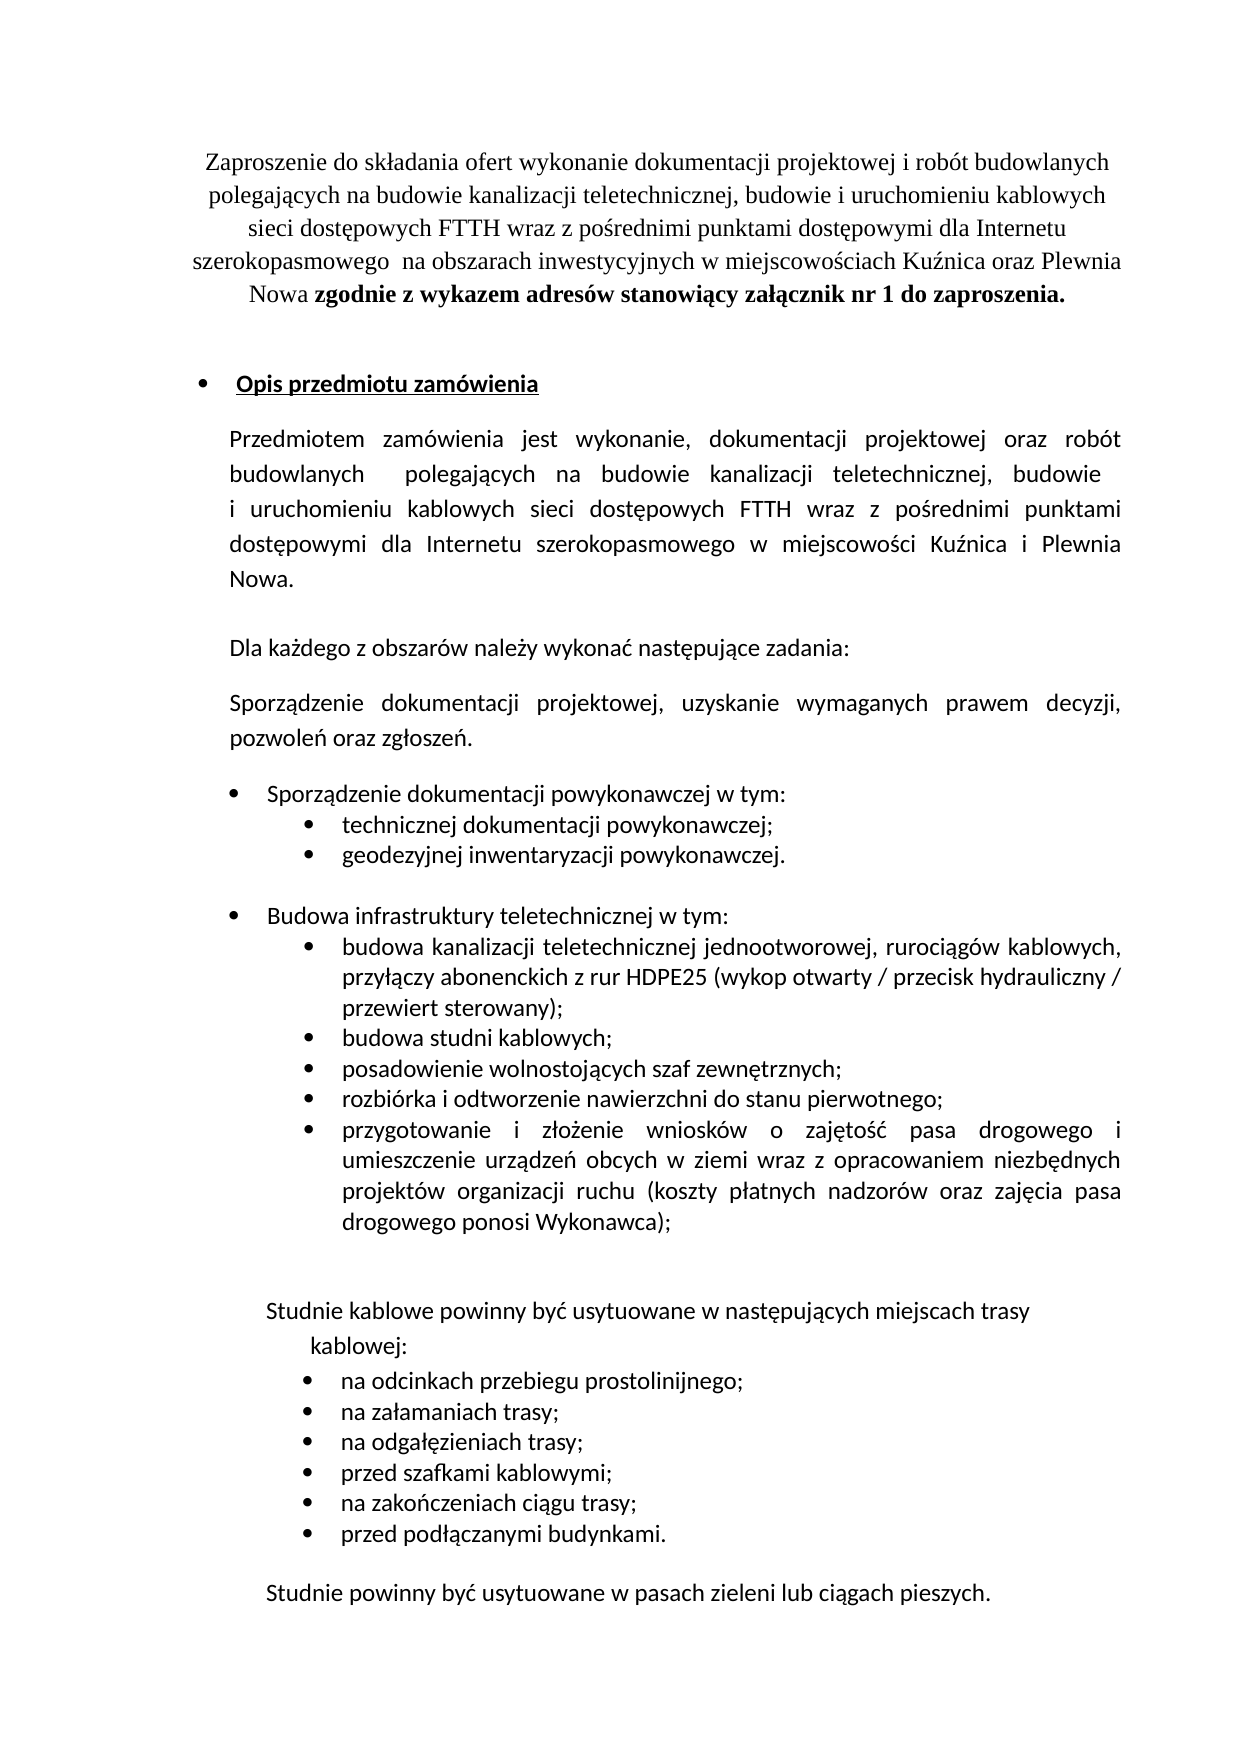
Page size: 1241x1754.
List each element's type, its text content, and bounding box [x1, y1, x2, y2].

text Przedmiotem zamówienia jest wykonanie, dokumentacji projektowej oraz robót budowlanych polegających na budowie kanalizacji teletechnicznej, budowie i uruchomieniu kablowych sieci dostępowych FTTH wraz z pośrednimi punktami dostępowymi dla Internetu szerokopasmowego w miejscowości Kuźnica i Plewnia Nowa. [229, 424, 1122, 594]
list Opis przedmiotu zamówienia [199, 368, 1122, 398]
list przed podłączanymi budynkami. [303, 1518, 1122, 1577]
list na zakończeniach ciągu trasy; [303, 1487, 1122, 1518]
list rozbiórka i odtworzenie nawierzchni do stanu pierwotnego; [304, 1083, 1122, 1114]
text Dla każdego z obszarów należy wykonać następujące zadania: [229, 632, 1122, 662]
list budowa studni kablowych; [304, 1022, 1122, 1053]
list przed szafkami kablowymi; [303, 1457, 1122, 1487]
list technicznej dokumentacji powykonawczej; [304, 809, 1122, 839]
list na odcinkach przebiegu prostolinijnego; [303, 1365, 1122, 1396]
list Sporządzenie dokumentacji powykonawczej w tym: [229, 778, 1122, 809]
list na odgałęzieniach trasy; [303, 1426, 1122, 1457]
text Zaproszenie do składania ofert wykonanie dokumentacji projektowej i robót budowlanych polegających na budowie kanalizacji teletechnicznej, budowie i uruchomieniu kablowych sieci dostępowych FTTH wraz z pośrednimi punktami dostępowymi dla Internetu szerokopasmowego na obszarach inwestycyjnych w miejscowościach Kuźnica oraz Plewnia Nowa zgodnie z wykazem adresów stanowiący załącznik nr 1 do zaproszenia. [192, 147, 1122, 308]
text Studnie powinny być usytuowane w pasach zieleni lub ciągach pieszych. [229, 1577, 1122, 1608]
list geodezyjnej inwentaryzacji powykonawczej. [304, 839, 1122, 870]
text Sporządzenie dokumentacji projektowej, uzyskanie wymaganych prawem decyzji, pozwoleń oraz zgłoszeń. [229, 687, 1122, 753]
list na załamaniach trasy; [303, 1396, 1122, 1426]
list Budowa infrastruktury teletechnicznej w tym: [229, 900, 1122, 931]
list posadowienie wolnostojących szaf zewnętrznych; [304, 1053, 1122, 1083]
text Studnie kablowe powinny być usytuowane w następujących miejscach trasy kablowej: [266, 1295, 1122, 1361]
list budowa kanalizacji teletechnicznej jednootworowej, rurociągów kablowych, przyłączy abonenckich z rur HDPE25 (wykop otwarty / przecisk hydrauliczny / przewiert sterowany); [304, 931, 1122, 1022]
list przygotowanie i złożenie wniosków o zajętość pasa drogowego i umieszczenie urządzeń obcych w ziemi wraz z opracowaniem niezbędnych projektów organizacji ruchu (koszty płatnych nadzorów oraz zajęcia pasa drogowego ponosi Wykonawca); [304, 1114, 1122, 1236]
